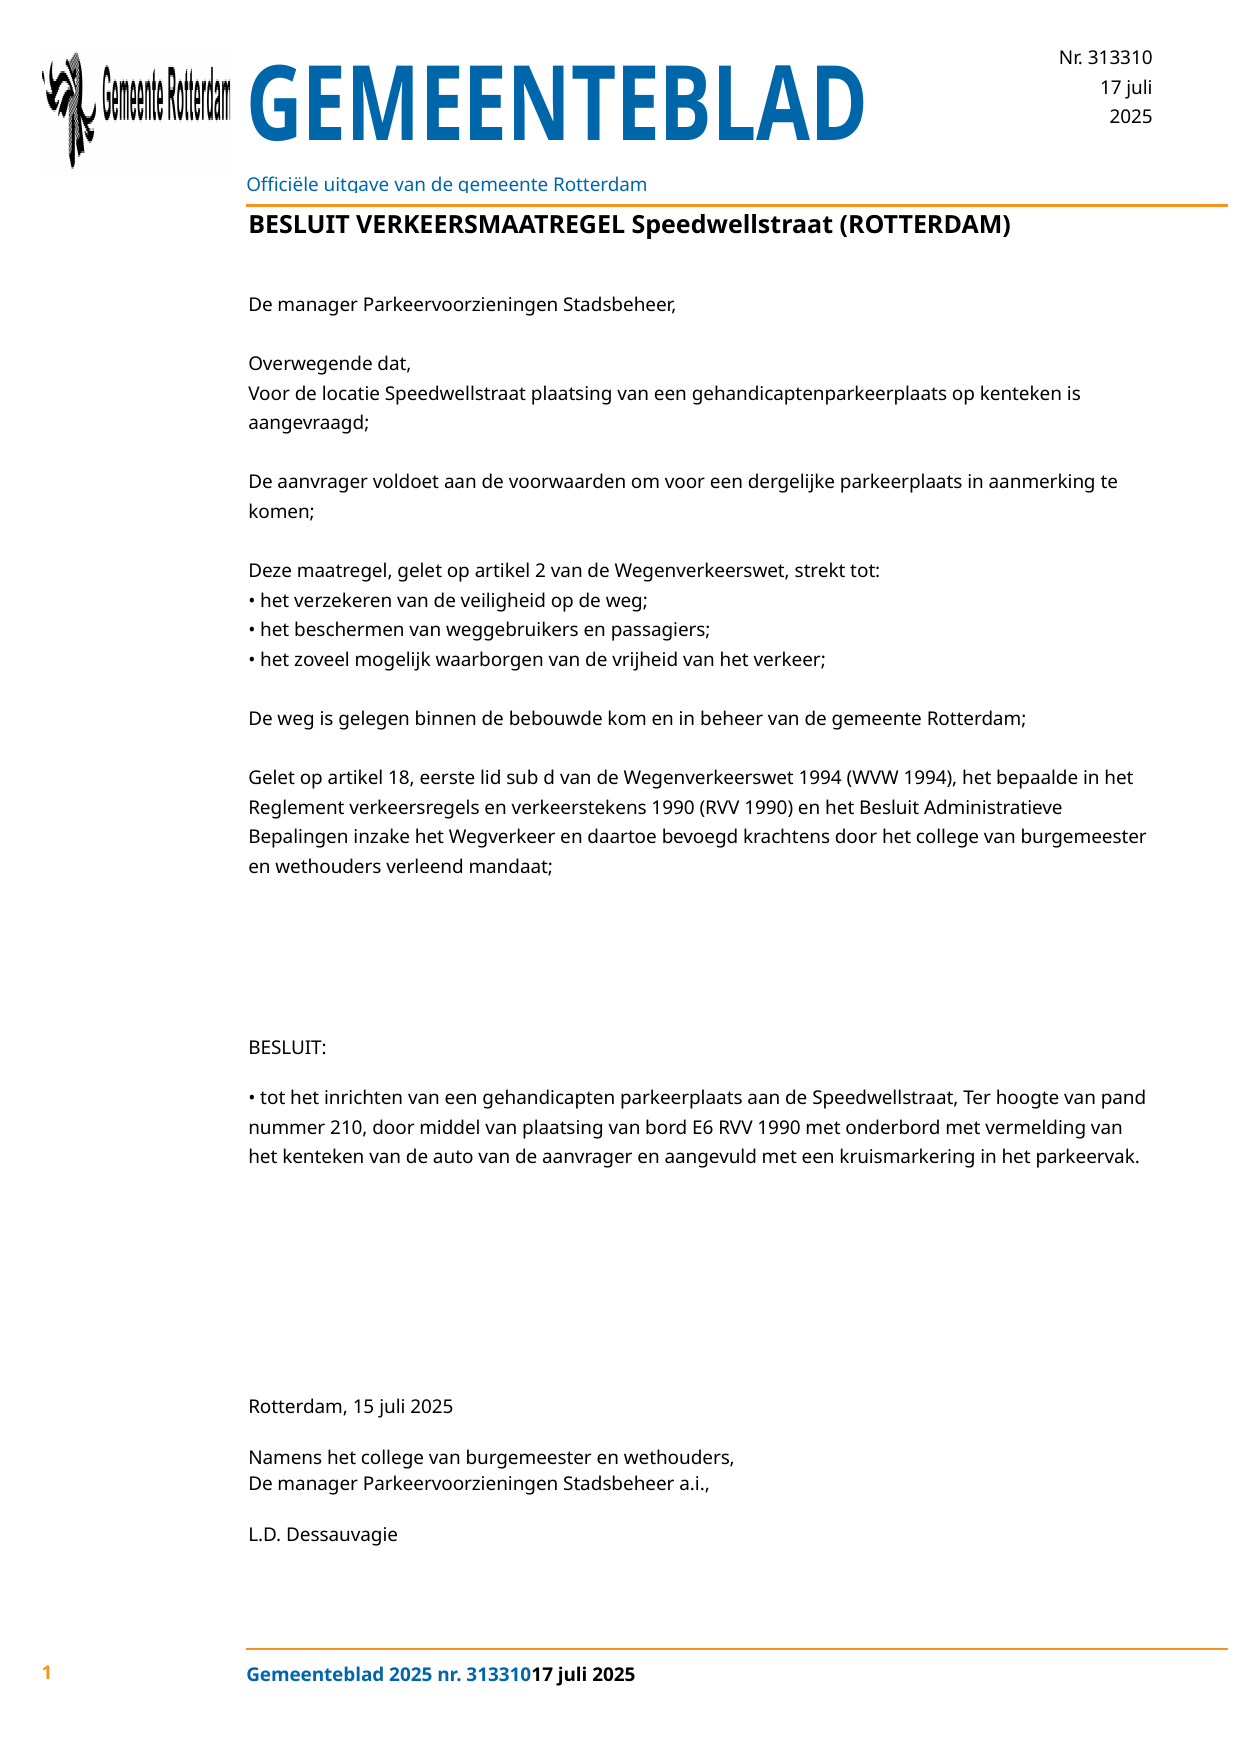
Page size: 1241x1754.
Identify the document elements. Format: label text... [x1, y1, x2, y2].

text BESLUIT VERKEERSMAATREGEL Speedwellstraat (ROTTERDAM) [248, 207, 1152, 241]
text • het beschermen van weggebruikers en passagiers; [248, 616, 1152, 642]
text Voor de locatie Speedwellstraat plaatsing van een gehandicaptenparkeerplaats op kenteken is aangevraagd; [248, 380, 1152, 435]
text De manager Parkeervoorzieningen Stadsbeheer a.i., [248, 1470, 1152, 1496]
text Rotterdam, 15 juli 2025 [248, 1393, 1152, 1419]
text De weg is gelegen binnen de bebouwde kom en in beheer van de gemeente Rotterdam; [248, 705, 1152, 731]
text De aanvrager voldoet aan de voorwaarden om voor een dergelijke parkeerplaats in aanmerking te komen; [248, 468, 1152, 524]
text Namens het college van burgemeester en wethouders, [248, 1444, 1152, 1470]
text • het zoveel mogelijk waarborgen van de vrijheid van het verkeer; [248, 646, 1152, 672]
text Overwegende dat, [248, 350, 1152, 376]
text • tot het inrichten van een gehandicapten parkeerplaats aan de Speedwellstraat, Ter hoogte van pand nummer 210, door middel van plaatsing van bord E6 RVV 1990 met onderbord met vermelding van het kenteken van de auto van de aanvrager en aangevuld met een kruismarkering in het parkeervak. [248, 1084, 1152, 1169]
text • het verzekeren van de veiligheid op de weg; [248, 587, 1152, 613]
text L.D. Dessauvagie [248, 1522, 1152, 1547]
text BESLUIT: [248, 1034, 1152, 1060]
text Deze maatregel, gelet op artikel 2 van de Wegenverkeerswet, strekt tot: [248, 557, 1152, 583]
text Gelet op artikel 18, eerste lid sub d van de Wegenverkeerswet 1994 (WVW 1994), het bepaalde in het Reglement verkeersregels en verkeerstekens 1990 (RVV 1990) en het Besluit Administratieve Bepalingen inzake het Wegverkeer en daartoe bevoegd krachtens door het college van burgemeester en wethouders verleend mandaat; [248, 764, 1152, 879]
text De manager Parkeervoorzieningen Stadsbeheer, [248, 291, 1152, 317]
picture [41, 47, 231, 172]
